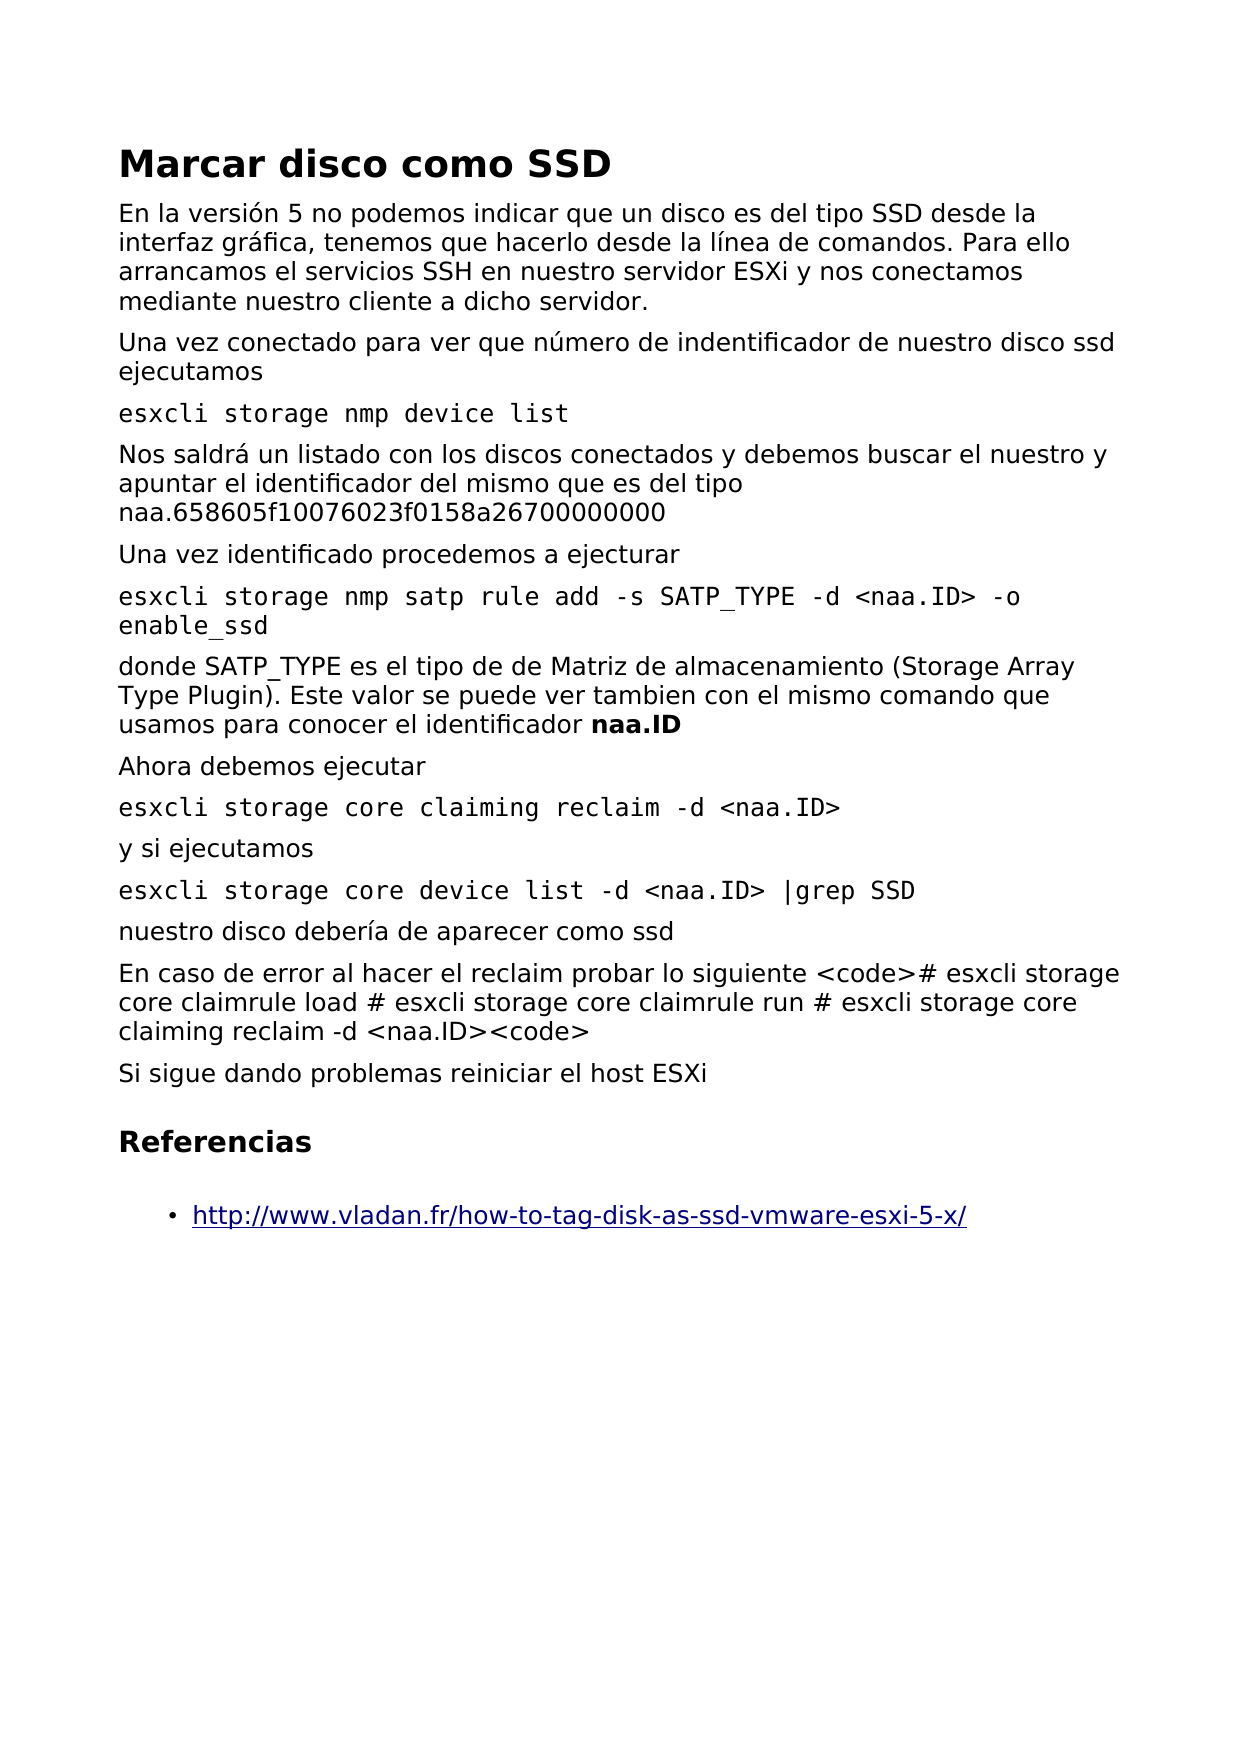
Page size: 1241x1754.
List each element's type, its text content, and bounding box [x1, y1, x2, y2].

text y si ejecutamos [118, 834, 1122, 864]
text En caso de error al hacer el reclaim probar lo siguiente <code># esxcli storage core claimrule load # esxcli storage core claimrule run # esxcli storage core claiming reclaim -d <naa.ID><code> [118, 959, 1122, 1046]
subtitle Referencias [118, 1126, 1122, 1159]
text Nos saldrá un listado con los discos conectados y debemos buscar el nuestro y apuntar el identificador del mismo que es del tipo naa.658605f10076023f0158a26700000000 [118, 440, 1122, 528]
list http://www.vladan.fr/how-to-tag-disk-as-ssd-vmware-esxi-5-x/ [177, 1201, 1122, 1231]
text nuestro disco debería de aparecer como ssd [118, 917, 1122, 946]
text esxcli storage nmp device list [118, 399, 1122, 428]
text Una vez identificado procedemos a ejecturar [118, 540, 1122, 569]
text En la versión 5 no podemos indicar que un disco es del tipo SSD desde la interfaz gráfica, tenemos que hacerlo desde la línea de comandos. Para ello arrancamos el servicios SSH en nuestro servidor ESXi y nos conectamos mediante nuestro cliente a dicho servidor. [118, 199, 1122, 316]
text esxcli storage nmp satp rule add -s SATP_TYPE -d <naa.ID> -o enable_ssd [118, 582, 1122, 640]
text esxcli storage core claiming reclaim -d <naa.ID> [118, 794, 1122, 823]
text Una vez conectado para ver que número de indentificador de nuestro disco ssd ejecutamos [118, 328, 1122, 387]
text donde SATP_TYPE es el tipo de de Matriz de almacenamiento (Storage Array Type Plugin). Este valor se puede ver tambien con el mismo comando que usamos para conocer el identificador naa.ID [118, 652, 1122, 739]
text Si sigue dando problemas reiniciar el host ESXi [118, 1059, 1122, 1088]
text Ahora debemos ejecutar [118, 752, 1122, 781]
text esxcli storage core device list -d <naa.ID> |grep SSD [118, 876, 1122, 905]
subtitle Marcar disco como SSD [118, 143, 1122, 187]
